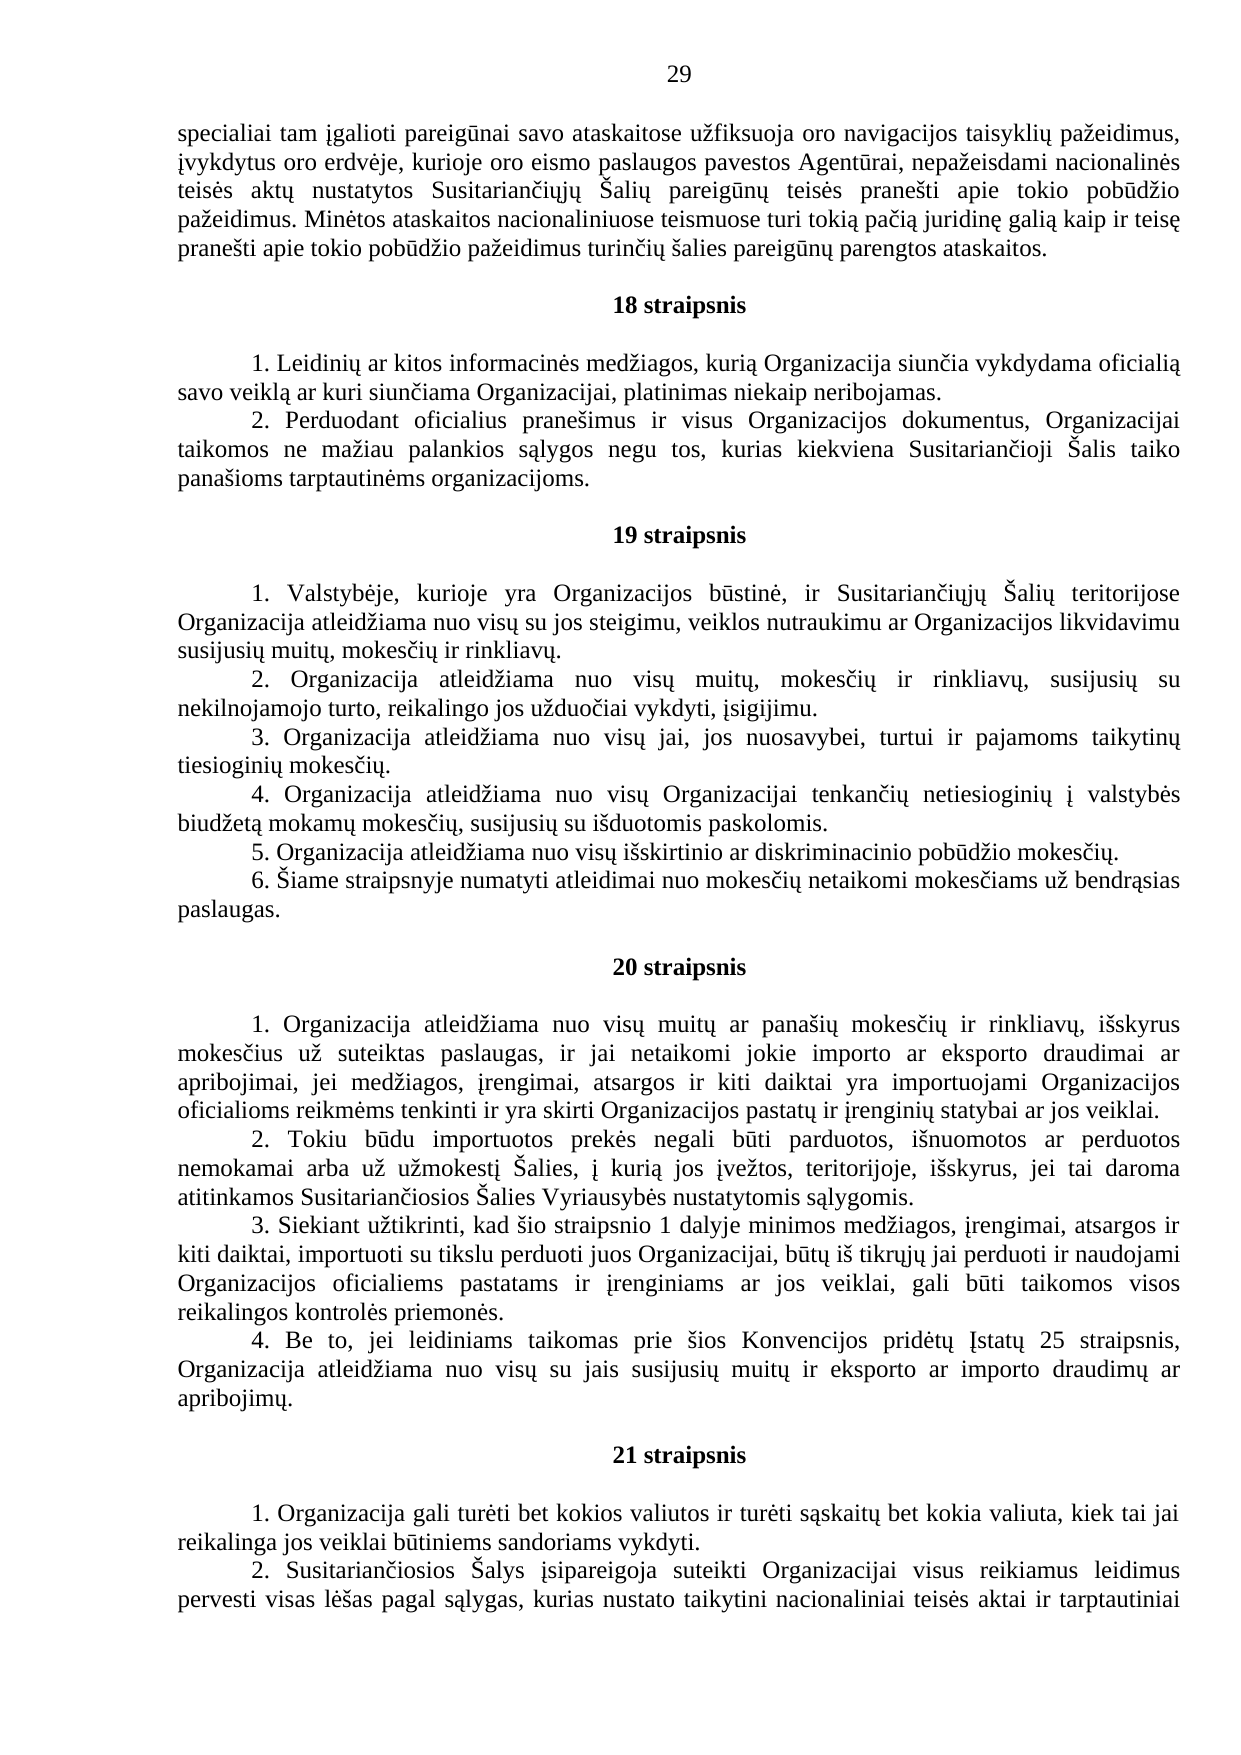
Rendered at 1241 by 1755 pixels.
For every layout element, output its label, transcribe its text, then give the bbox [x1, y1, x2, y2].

text 5. Organizacija atleidžiama nuo visų išskirtinio ar diskriminacinio pobūdžio mokesčių. [177, 837, 1181, 866]
text 2. Organizacija atleidžiama nuo visų muitų, mokesčių ir rinkliavų, susijusių su nekilnojamojo turto, reikalingo jos užduočiai vykdyti, įsigijimu. [177, 664, 1181, 722]
text 2. Susitariančiosios Šalys įsipareigoja suteikti Organizacijai visus reikiamus leidimus pervesti visas lėšas pagal sąlygas, kurias nustato taikytini nacionaliniai teisės aktai ir tarptautiniai [177, 1556, 1181, 1613]
text 2. Perduodant oficialius pranešimus ir visus Organizacijos dokumentus, Organizacijai taikomos ne mažiau palankios sąlygos negu tos, kurias kiekviena Susitariančioji Šalis taiko panašioms tarptautinėms organizacijoms. [177, 406, 1181, 492]
text 1. Leidinių ar kitos informacinės medžiagos, kurią Organizacija siunčia vykdydama oficialią savo veiklą ar kuri siunčiama Organizacijai, platinimas niekaip neribojamas. [177, 348, 1181, 406]
text 3. Organizacija atleidžiama nuo visų jai, jos nuosavybei, turtui ir pajamoms taikytinų tiesioginių mokesčių. [177, 722, 1181, 779]
text 18 straipsnis [177, 291, 1181, 319]
text specialiai tam įgalioti pareigūnai savo ataskaitose užfiksuoja oro navigacijos taisyklių pažeidimus, įvykdytus oro erdvėje, kurioje oro eismo paslaugos pavestos Agentūrai, nepažeisdami nacionalinės teisės aktų nustatytos Susitariančiųjų Šalių pareigūnų teisės pranešti apie tokio pobūdžio pažeidimus. Minėtos ataskaitos nacionaliniuose teismuose turi tokią pačią juridinę galią kaip ir teisę pranešti apie tokio pobūdžio pažeidimus turinčių šalies pareigūnų parengtos ataskaitos. [177, 118, 1181, 262]
text 2. Tokiu būdu importuotos prekės negali būti parduotos, išnuomotos ar perduotos nemokamai arba už užmokestį Šalies, į kurią jos įvežtos, teritorijoje, išskyrus, jei tai daroma atitinkamos Susitariančiosios Šalies Vyriausybės nustatytomis sąlygomis. [177, 1124, 1181, 1211]
text 4. Organizacija atleidžiama nuo visų Organizacijai tenkančių netiesioginių į valstybės biudžetą mokamų mokesčių, susijusių su išduotomis paskolomis. [177, 779, 1181, 837]
text 21 straipsnis [177, 1441, 1181, 1469]
text 6. Šiame straipsnyje numatyti atleidimai nuo mokesčių netaikomi mokesčiams už bendrąsias paslaugas. [177, 866, 1181, 923]
text 1. Organizacija atleidžiama nuo visų muitų ar panašių mokesčių ir rinkliavų, išskyrus mokesčius už suteiktas paslaugas, ir jai netaikomi jokie importo ar eksporto draudimai ar apribojimai, jei medžiagos, įrengimai, atsargos ir kiti daiktai yra importuojami Organizacijos oficialioms reikmėms tenkinti ir yra skirti Organizacijos pastatų ir įrenginių statybai ar jos veiklai. [177, 1009, 1181, 1124]
text 1. Organizacija gali turėti bet kokios valiutos ir turėti sąskaitų bet kokia valiuta, kiek tai jai reikalinga jos veiklai būtiniems sandoriams vykdyti. [177, 1498, 1181, 1556]
text 4. Be to, jei leidiniams taikomas prie šios Konvencijos pridėtų Įstatų 25 straipsnis, Organizacija atleidžiama nuo visų su jais susijusių muitų ir eksporto ar importo draudimų ar apribojimų. [177, 1326, 1181, 1412]
text 19 straipsnis [177, 521, 1181, 549]
text 1. Valstybėje, kurioje yra Organizacijos būstinė, ir Susitariančiųjų Šalių teritorijose Organizacija atleidžiama nuo visų su jos steigimu, veiklos nutraukimu ar Organizacijos likvidavimu susijusių muitų, mokesčių ir rinkliavų. [177, 578, 1181, 664]
text 3. Siekiant užtikrinti, kad šio straipsnio 1 dalyje minimos medžiagos, įrengimai, atsargos ir kiti daiktai, importuoti su tikslu perduoti juos Organizacijai, būtų iš tikrųjų jai perduoti ir naudojami Organizacijos oficialiems pastatams ir įrenginiams ar jos veiklai, gali būti taikomos visos reikalingos kontrolės priemonės. [177, 1211, 1181, 1326]
text 20 straipsnis [177, 952, 1181, 981]
